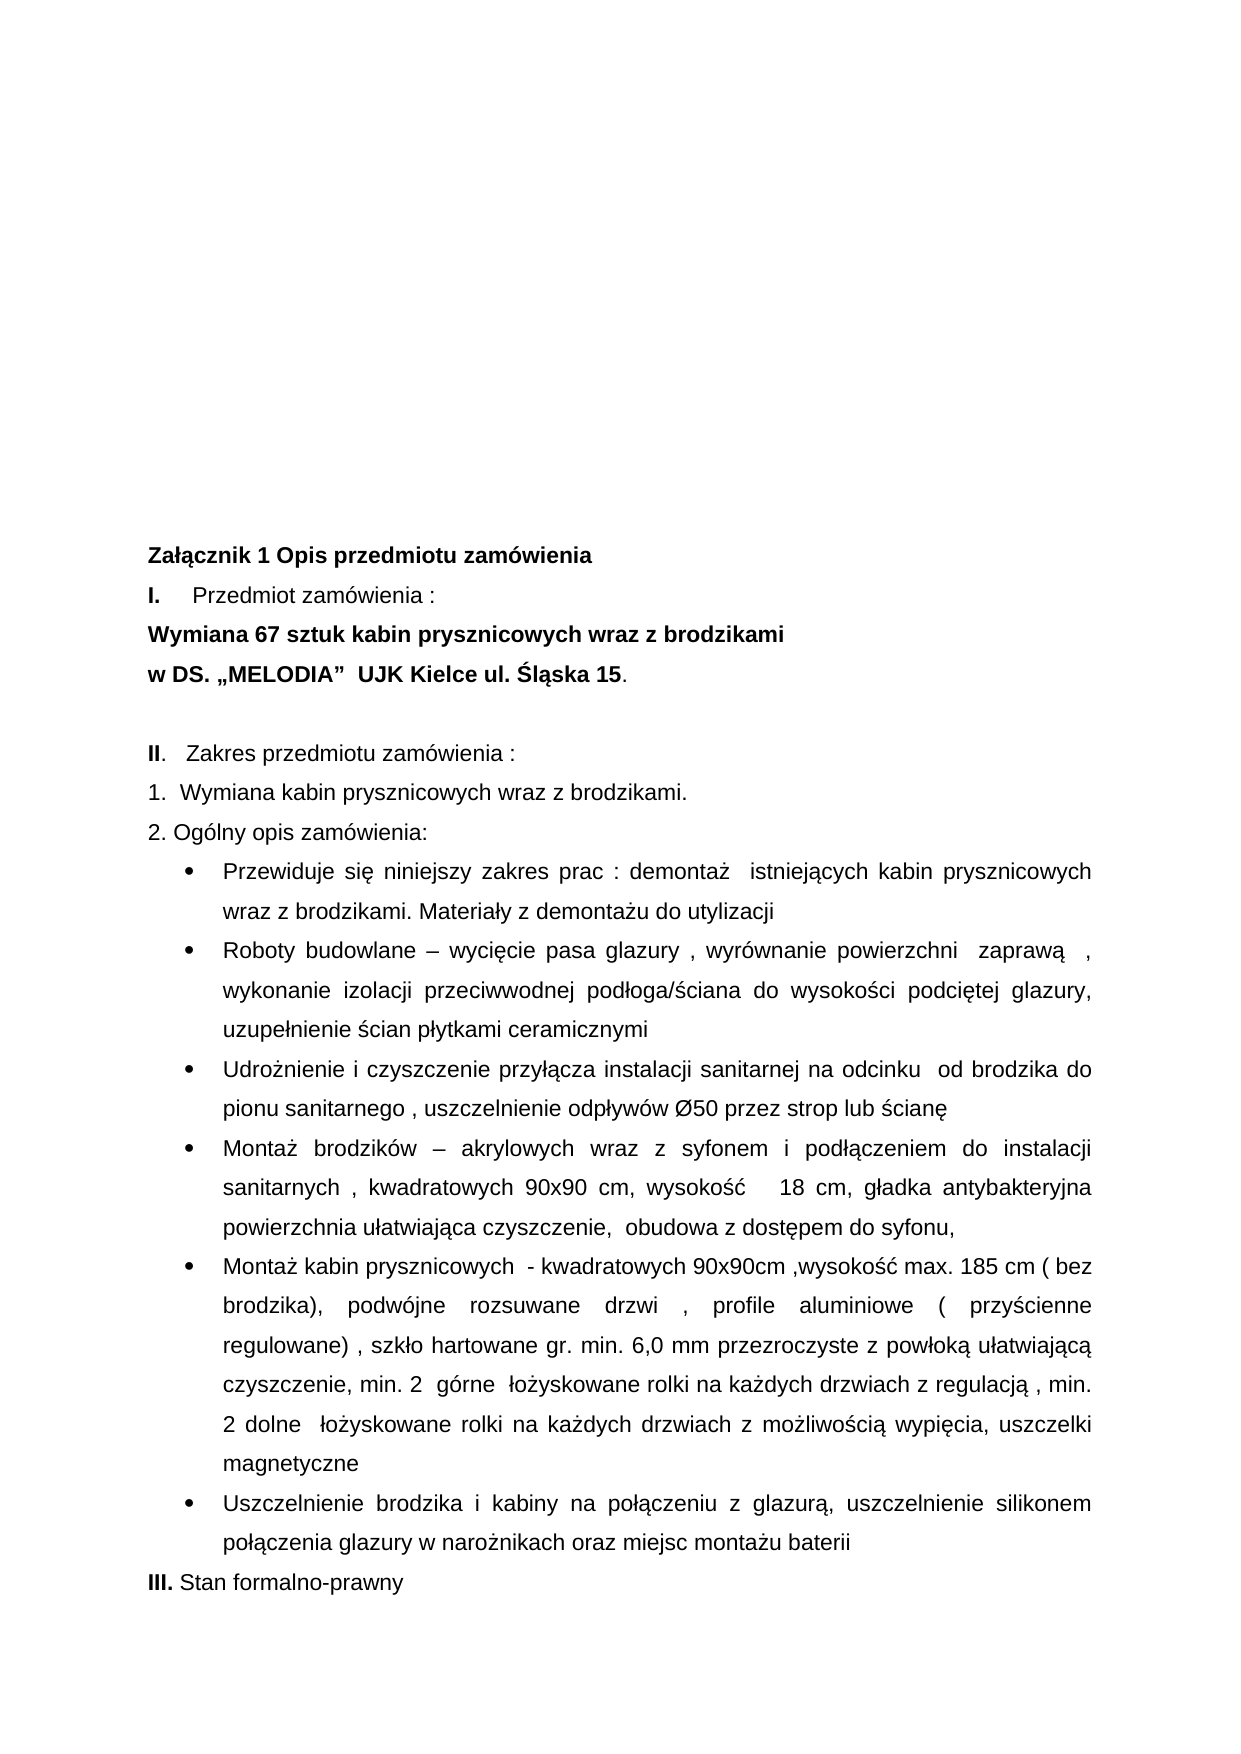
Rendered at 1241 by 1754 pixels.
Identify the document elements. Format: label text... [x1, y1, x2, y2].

list Montaż kabin prysznicowych - kwadratowych 90x90cm ,wysokość max. 185 cm ( bez brodzika), podwójne rozsuwane drzwi , profile aluminiowe ( przyścienne regulowane) , szkło hartowane gr. min. 6,0 mm przezroczyste z powłoką ułatwiającą czyszczenie, min. 2 górne łożyskowane rolki na każdych drzwiach z regulacją , min. 2 dolne łożyskowane rolki na każdych drzwiach z możliwością wypięcia, uszczelki magnetyczne [185, 1253, 1093, 1477]
text w DS. „MELODIA” UJK Kielce ul. Śląska 15. [148, 661, 1093, 687]
list Roboty budowlane – wycięcie pasa glazury , wyrównanie powierzchni zaprawą , wykonanie izolacji przeciwwodnej podłoga/ściana do wysokości podciętej glazury, uzupełnienie ścian płytkami ceramicznymi [185, 937, 1093, 1042]
list Przewiduje się niniejszy zakres prac : demontaż istniejących kabin prysznicowych wraz z brodzikami. Materiały z demontażu do utylizacji [185, 858, 1093, 924]
text 2. Ogólny opis zamówienia: [148, 819, 1093, 845]
text III. Stan formalno-prawny [148, 1569, 1093, 1595]
list Montaż brodzików – akrylowych wraz z syfonem i podłączeniem do instalacji sanitarnych , kwadratowych 90x90 cm, wysokość 18 cm, gładka antybakteryjna powierzchnia ułatwiająca czyszczenie, obudowa z dostępem do syfonu, [185, 1134, 1093, 1240]
text 1. Wymiana kabin prysznicowych wraz z brodzikami. [148, 779, 1093, 806]
list Udrożnienie i czyszczenie przyłącza instalacji sanitarnej na odcinku od brodzika do pionu sanitarnego , uszczelnienie odpływów Ø50 przez strop lub ścianę [185, 1056, 1093, 1121]
text Załącznik 1 Opis przedmiotu zamówienia [148, 542, 1093, 569]
list Uszczelnienie brodzika i kabiny na połączeniu z glazurą, uszczelnienie silikonem połączenia glazury w narożnikach oraz miejsc montażu baterii [185, 1490, 1093, 1556]
text Wymiana 67 sztuk kabin prysznicowych wraz z brodzikami [148, 621, 1093, 648]
text II. Zakres przedmiotu zamówienia : [148, 740, 1093, 766]
text I. Przedmiot zamówienia : [148, 582, 1093, 608]
